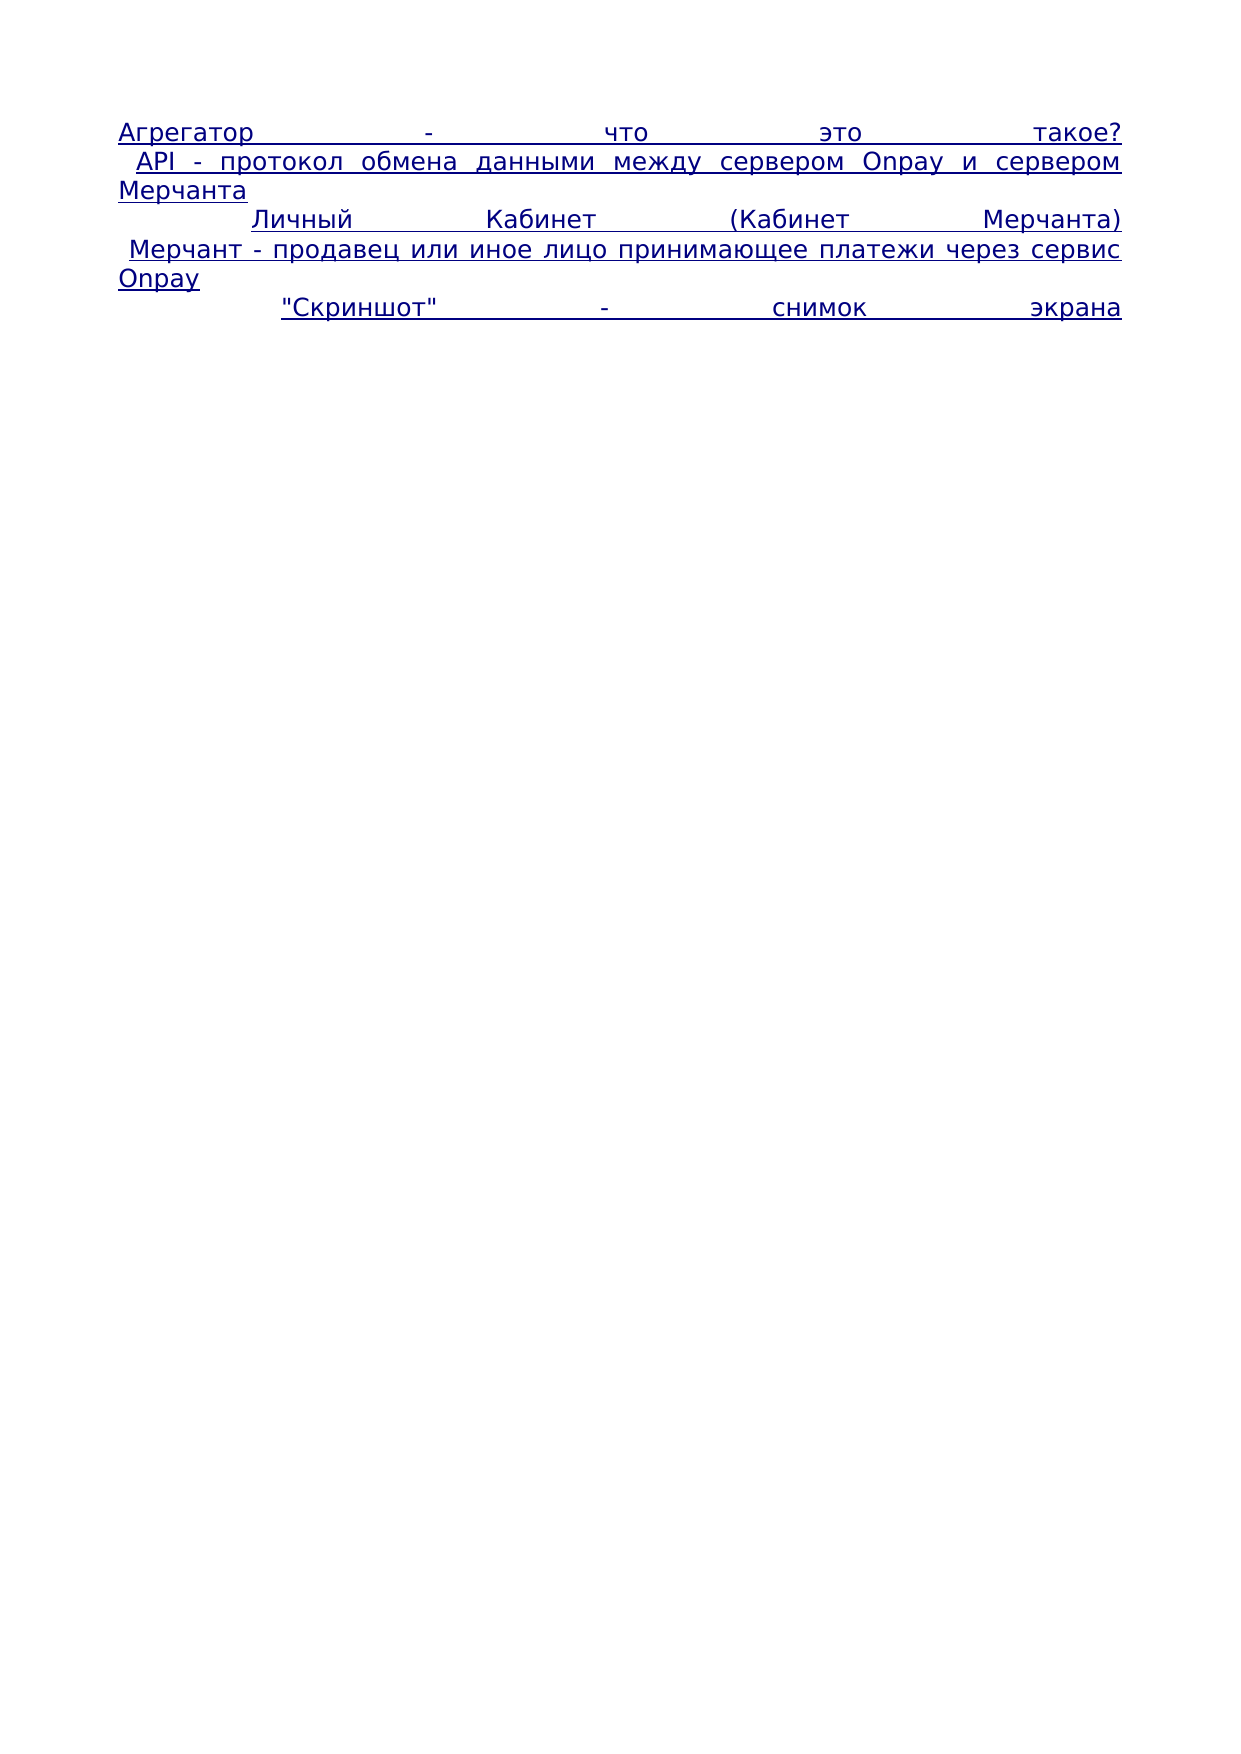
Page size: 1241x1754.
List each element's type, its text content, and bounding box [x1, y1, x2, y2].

text Агрегатор - что это такое? [118, 118, 1122, 143]
text API - протокол обмена данными между сервером Onpay и сервером Мерчанта Личный Кабинет (Кабинет Мерчанта) Мерчант - продавец или иное лицо принимающее платежи через сервис Onpay "Скриншот" - снимок экрана [118, 145, 1122, 351]
